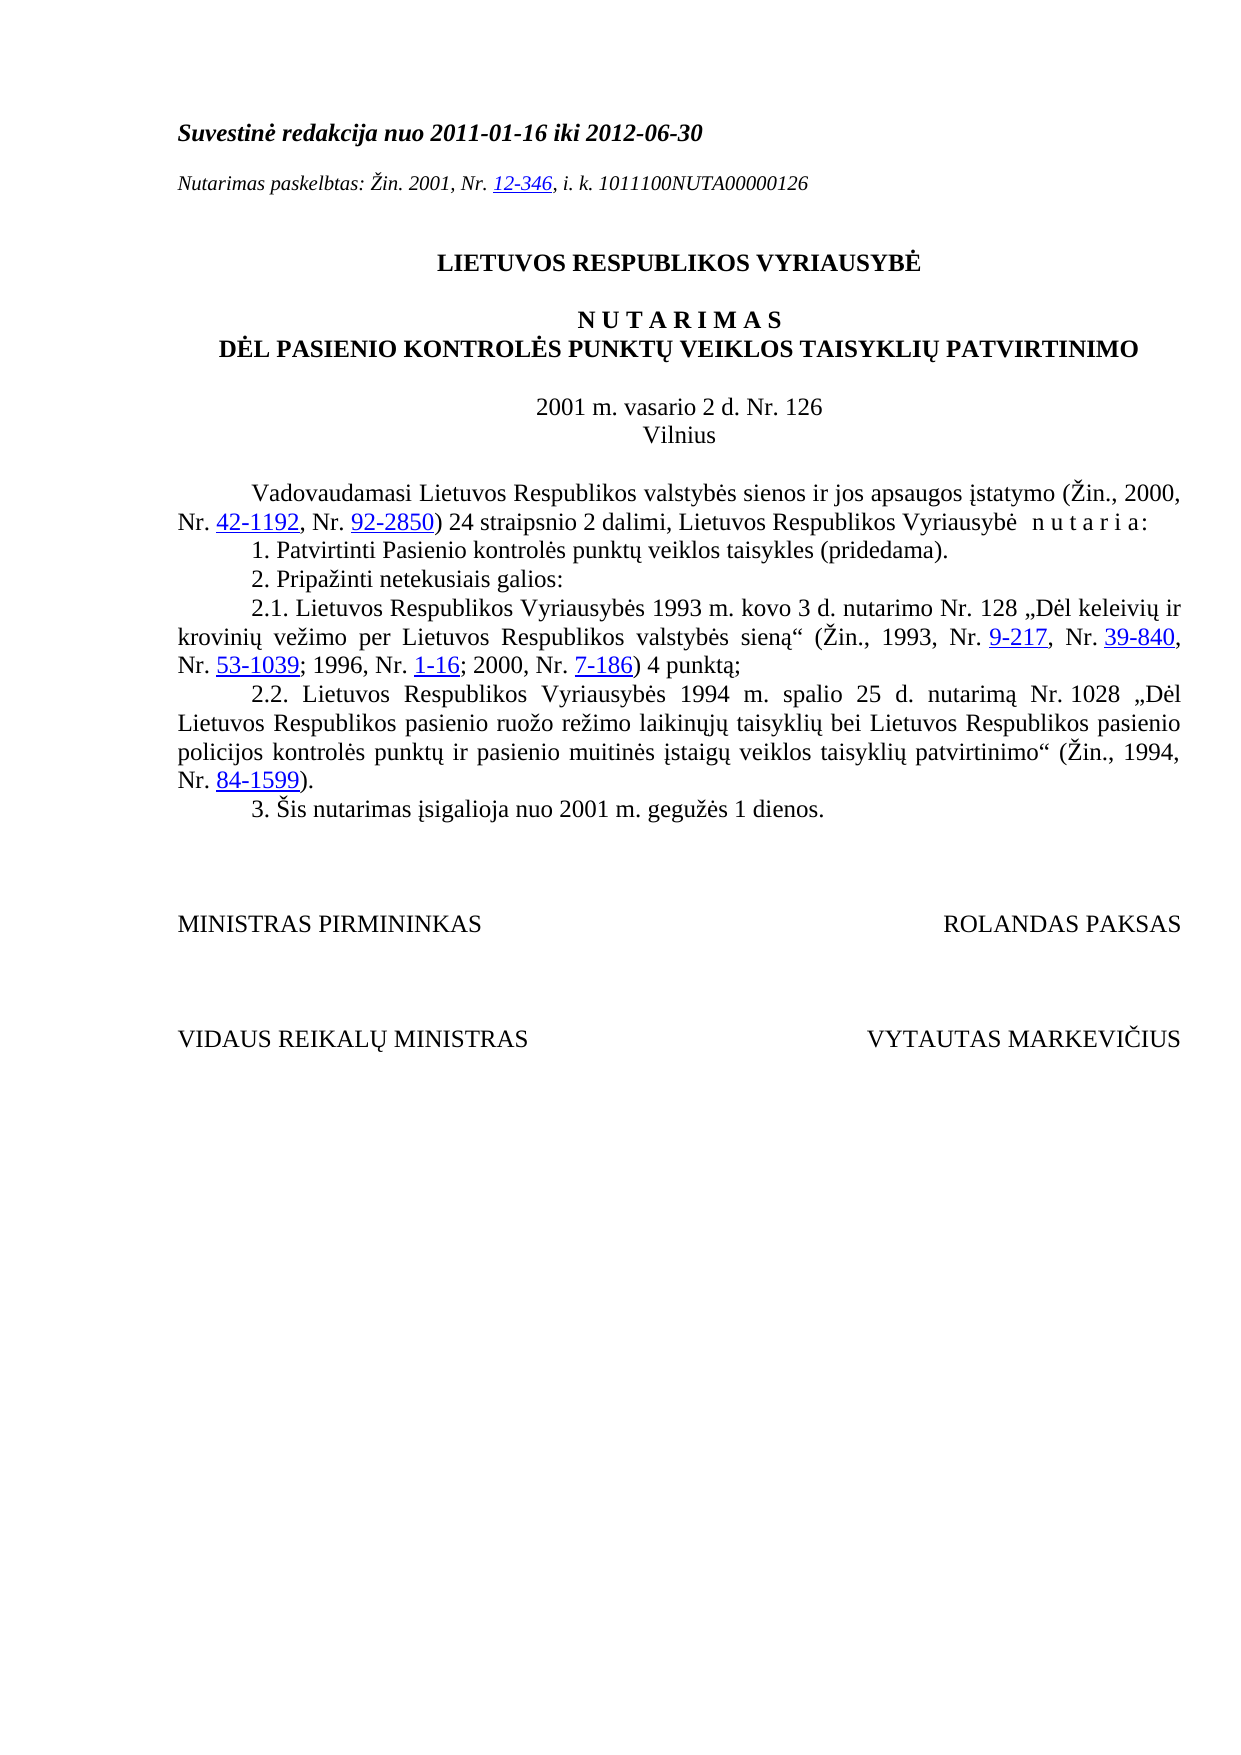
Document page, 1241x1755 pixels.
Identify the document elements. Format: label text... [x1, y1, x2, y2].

text Vilnius [177, 420, 1181, 449]
text 2001 m. vasario 2 d. Nr. 126 [177, 392, 1181, 420]
text N U T A R I M A S [177, 305, 1181, 334]
text 2. Pripažinti netekusiais galios: [177, 564, 1181, 593]
text Vadovaudamasi Lietuvos Respublikos valstybės sienos ir jos apsaugos įstatymo (Žin., 2000, Nr. 42-1192, Nr. 92-2850) 24 straipsnio 2 dalimi, Lietuvos Respublikos Vyriausybė nutaria: [177, 478, 1181, 535]
text 2.1. Lietuvos Respublikos Vyriausybės 1993 m. kovo 3 d. nutarimo Nr. 128 „Dėl keleivių ir krovinių vežimo per Lietuvos Respublikos valstybės sieną“ (Žin., 1993, Nr. 9-217, Nr. 39-840, Nr. 53-1039; 1996, Nr. 1-16; 2000, Nr. 7-186) 4 punktą; [177, 593, 1181, 679]
text 2.2. Lietuvos Respublikos Vyriausybės 1994 m. spalio 25 d. nutarimą Nr. 1028 „Dėl Lietuvos Respublikos pasienio ruožo režimo laikinųjų taisyklių bei Lietuvos Respublikos pasienio policijos kontrolės punktų ir pasienio muitinės įstaigų veiklos taisyklių patvirtinimo“ (Žin., 1994, Nr. 84-1599). [177, 679, 1181, 794]
text Vidaus reikalų ministras Vytautas Markevičius [177, 1024, 1181, 1053]
text 1. Patvirtinti Pasienio kontrolės punktų veiklos taisykles (pridedama). [177, 535, 1181, 564]
text LIETUVOS RESPUBLIKOS VYRIAUSYBĖ [177, 248, 1181, 277]
text Ministras Pirmininkas Rolandas Paksas [177, 909, 1181, 938]
text Suvestinė redakcija nuo 2011-01-16 iki 2012-06-30 [177, 118, 1181, 147]
text 3. Šis nutarimas įsigalioja nuo 2001 m. gegužės 1 dienos. [177, 794, 1181, 823]
text Nutarimas paskelbtas: Žin. 2001, Nr. 12-346, i. k. 1011100NUTA00000126 [177, 171, 1181, 195]
text DĖL PASIENIO KONTROLĖS PUNKTŲ VEIKLOS TAISYKLIŲ PATVIRTINIMO [177, 334, 1181, 363]
